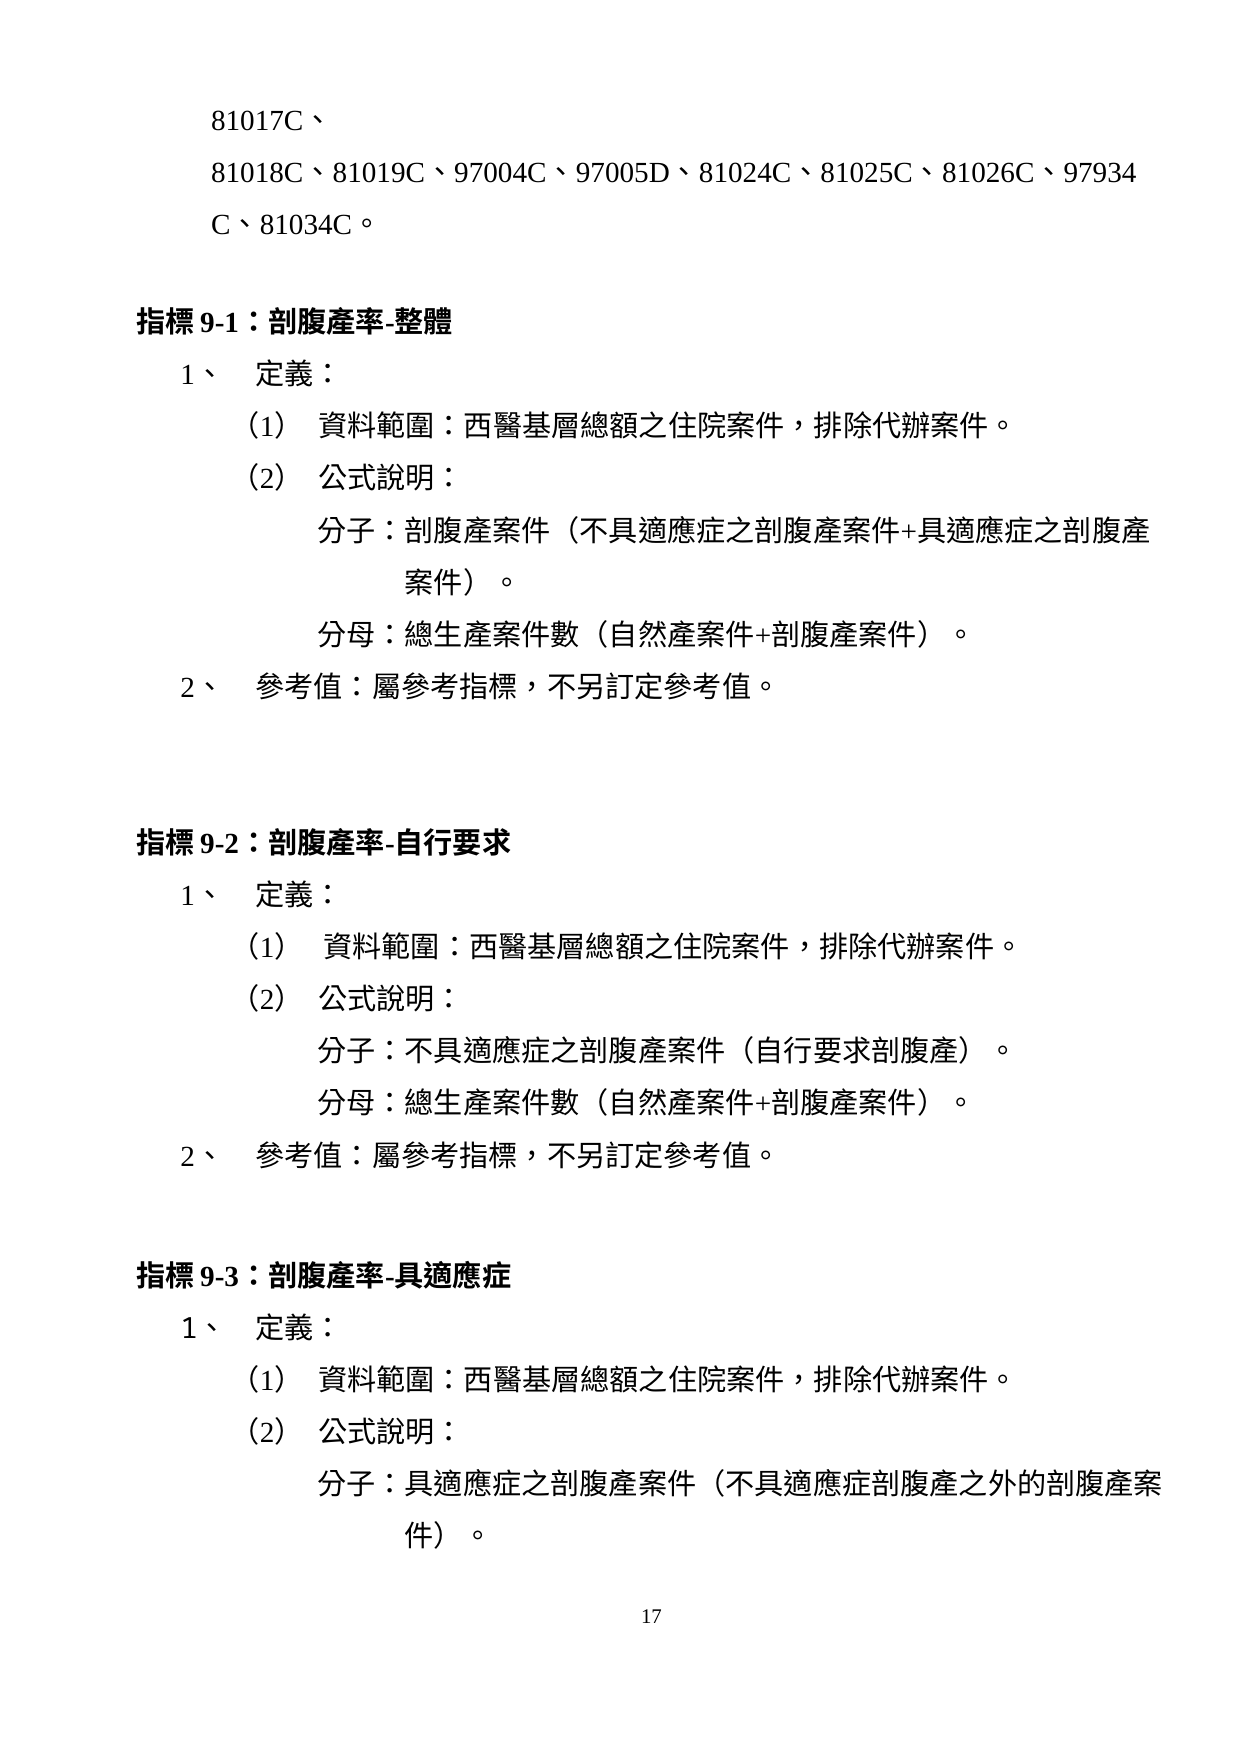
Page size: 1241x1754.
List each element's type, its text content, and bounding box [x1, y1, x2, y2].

text 分母：總生產案件數（自然產案件+剖腹產案件）。 [317, 603, 1167, 656]
list 定義： [180, 864, 1167, 916]
text 指標9-1：剖腹產率-整體 [136, 291, 1167, 343]
text 分子：具適應症之剖腹產案件（不具適應症剖腹產之外的剖腹產案件）。 [317, 1453, 1167, 1557]
list 定義： [180, 1297, 1167, 1349]
list 定義： [180, 343, 1167, 395]
list 資料範圍：西醫基層總額之住院案件，排除代辦案件。 [230, 1349, 1167, 1401]
text 分母：總生產案件數（自然產案件+剖腹產案件）。 [317, 1072, 1167, 1124]
text 分子：不具適應症之剖腹產案件（自行要求剖腹產）。 [317, 1020, 1167, 1072]
list 公式說明： [230, 447, 1167, 499]
list 公式說明： [230, 968, 1167, 1020]
list 參考值：屬參考指標，不另訂定參考值。 [180, 656, 1167, 708]
list 公式說明： [230, 1401, 1167, 1453]
text 指標9-2：剖腹產率-自行要求 [136, 812, 1167, 864]
list 資料範圍：西醫基層總額之住院案件，排除代辦案件。 [230, 916, 1167, 968]
text 81017C、 81018C、81019C、97004C、97005D、81024C、81025C、81026C、97934C、81034C。 [211, 89, 1154, 245]
text 分子：剖腹產案件（不具適應症之剖腹產案件+具適應症之剖腹產案件）。 [317, 499, 1167, 603]
text 指標9-3：剖腹產率-具適應症 [136, 1244, 1167, 1297]
list 參考值：屬參考指標，不另訂定參考值。 [180, 1124, 1167, 1176]
list 資料範圍：西醫基層總額之住院案件，排除代辦案件。 [230, 395, 1167, 447]
